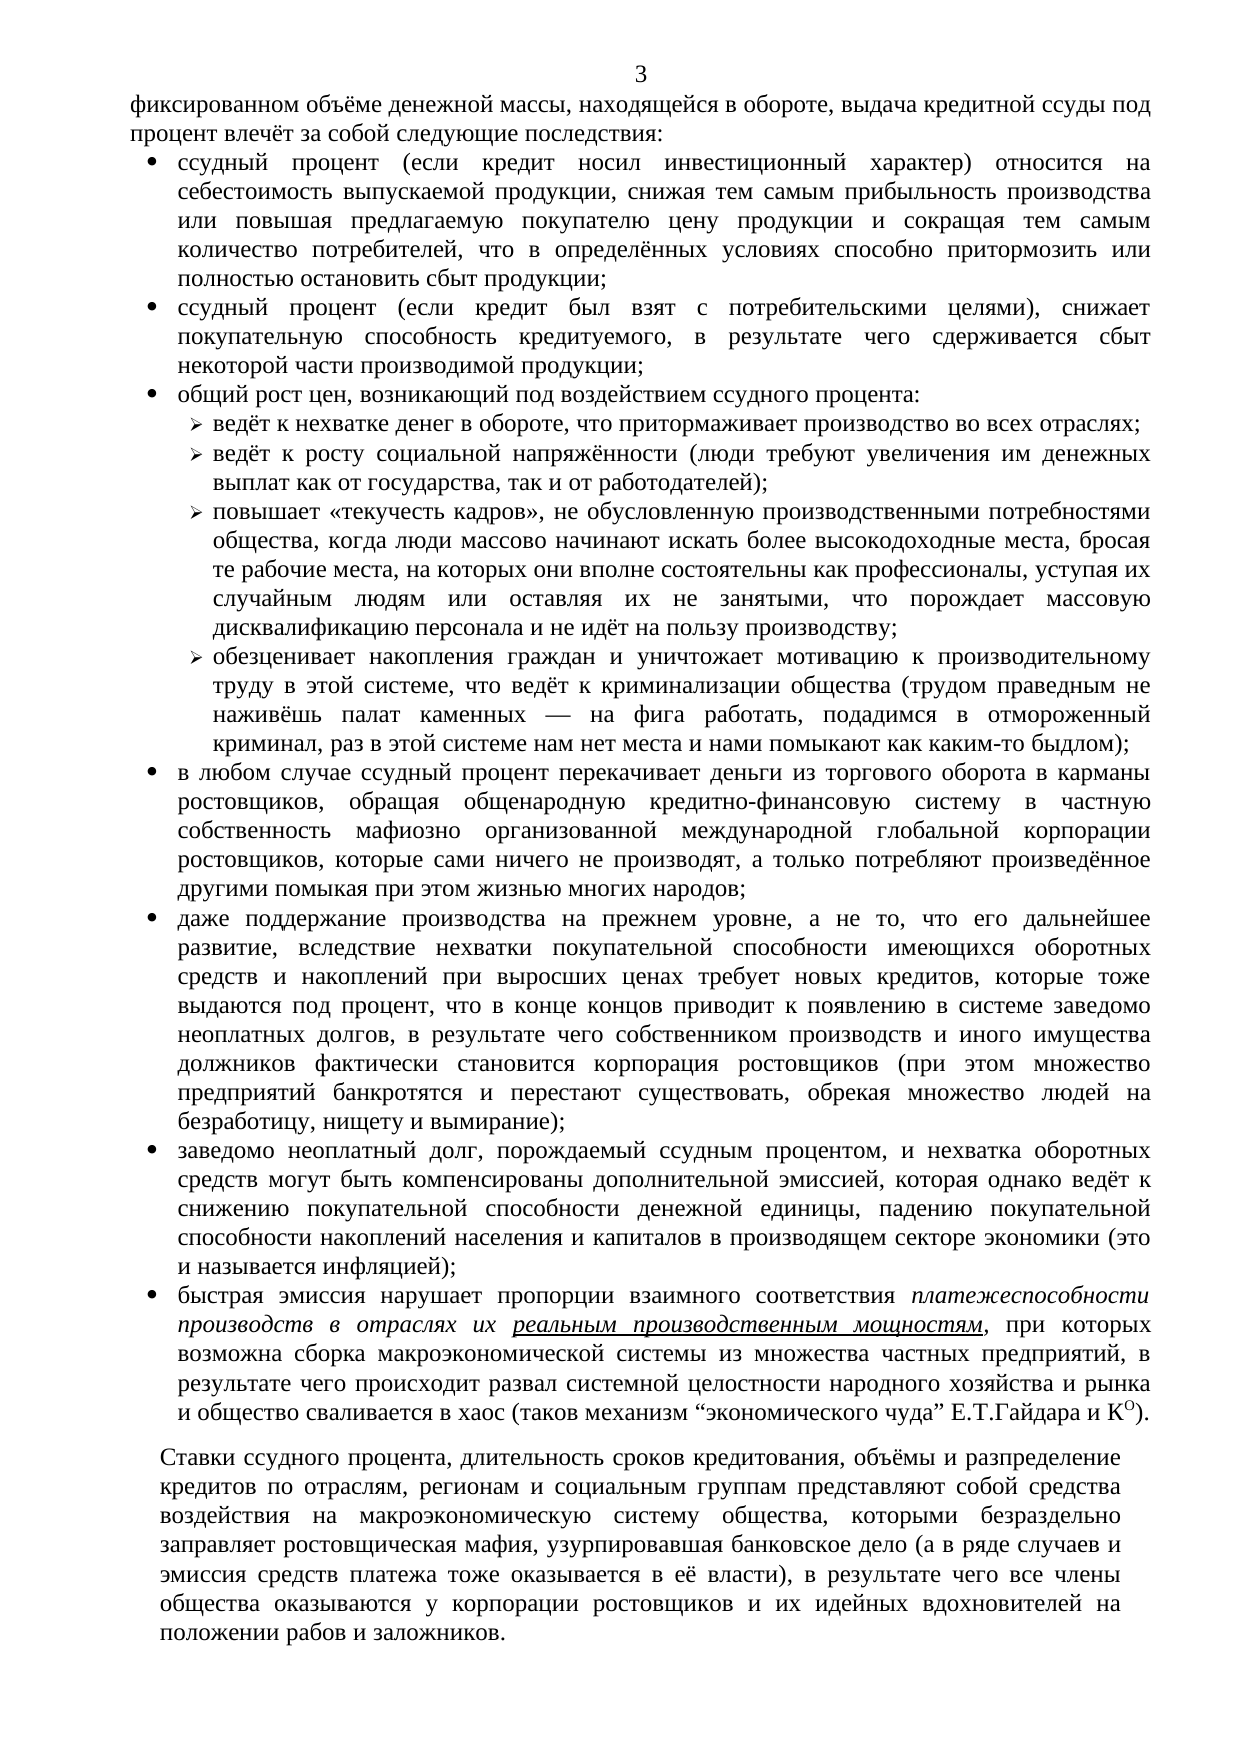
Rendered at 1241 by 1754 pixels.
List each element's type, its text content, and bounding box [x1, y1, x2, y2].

list быстрая эмиссия нарушает пропорции взаимного соответствия платежеспособности производств в отраслях их реальным производственным мощностям, при которых возможна сборка макроэкономической системы из множества частных предприятий, в результате чего происходит развал системной целостности народного хозяйства и рынка и общество сваливается в хаос (таков механизм “экономического чуда” Е.Т.Гайдара и КО). [148, 1280, 1152, 1426]
list ведёт к нехватке денег в обороте, что притормаживает производство во всех отраслях; [189, 408, 1152, 437]
text фиксированном объёме денежной массы, находящейся в обороте, выдача кредитной ссуды под процент влечёт за собой следующие последствия: [130, 89, 1152, 147]
list заведомо неоплатный долг, порождаемый ссудным процентом, и нехватка оборотных средств могут быть компенсированы дополнительной эмиссией, которая однако ведёт к снижению покупательной способности денежной единицы, падению покупательной способности накоплений населения и капиталов в производящем секторе экономики (это и называется инфляцией); [148, 1135, 1152, 1280]
list ведёт к росту социальной напряжённости (люди требуют увеличения им денежных выплат как от государства, так и от работодателей); [189, 437, 1152, 496]
list в любом случае ссудный процент перекачивает деньги из торгового оборота в карманы ростовщиков, обращая общенародную кредитно-финансовую систему в частную собственность мафиозно организованной международной глобальной корпорации ростовщиков, которые сами ничего не производят, а только потребляют произведённое другими помыкая при этом жизнью многих народов; [148, 757, 1152, 902]
list обезценивает накопления граждан и уничтожает мотивацию к производительному труду в этой системе, что ведёт к криминализации общества (трудом праведным не наживёшь палат каменных — на фига работать, подадимся в отмороженный криминал, раз в этой системе нам нет места и нами помыкают как каким-то быдлом); [189, 641, 1152, 757]
list ссудный процент (если кредит был взят с потребительскими целями), снижает покупательную способность кредитуемого, в результате чего сдерживается сбыт некоторой части производимой продукции; [148, 292, 1152, 379]
list ссудный процент (если кредит носил инвестиционный характер) относится на себестоимость выпускаемой продукции, снижая тем самым прибыльность производства или повышая предлагаемую покупателю цену продукции и сокращая тем самым количество потребителей, что в определённых условиях способно притормозить или полностью остановить сбыт продукции; [148, 147, 1152, 292]
list общий рост цен, возникающий под воздействием ссудного процента: [148, 379, 1152, 408]
list повышает «текучесть кадров», не обусловленную производственными потребностями общества, когда люди массово начинают искать более высокодоходные места, бросая те рабочие места, на которых они вполне состоятельны как профессионалы, уступая их случайным людям или оставляя их не занятыми, что порождает массовую дисквалификацию персонала и не идёт на пользу производству; [189, 496, 1152, 641]
list даже поддержание производства на прежнем уровне, а не то, что его дальнейшее развитие, вследствие нехватки покупательной способности имеющихся оборотных средств и накоплений при выросших ценах требует новых кредитов, которые тоже выдаются под процент, что в конце концов приводит к появлению в системе заведомо неоплатных долгов, в результате чего собственником производств и иного имущества должников фактически становится корпорация ростовщиков (при этом множество предприятий банкротятся и перестают существовать, обрекая множество людей на безработицу, нищету и вымирание); [148, 902, 1152, 1135]
text Ставки ссудного процента, длительность сроков кредитования, объёмы и разпределение кредитов по отраслям, регионам и социальным группам представляют собой средства воздействия на макроэкономическую систему общества, которыми безраздельно заправляет ростовщическая мафия, узурпировавшая банковское дело (а в ряде случаев и эмиссия средств платежа тоже оказывается в её власти), в результате чего все члены общества оказываются у корпорации ростовщиков и их идейных вдохновителей на положении рабов и заложников. [159, 1442, 1122, 1646]
